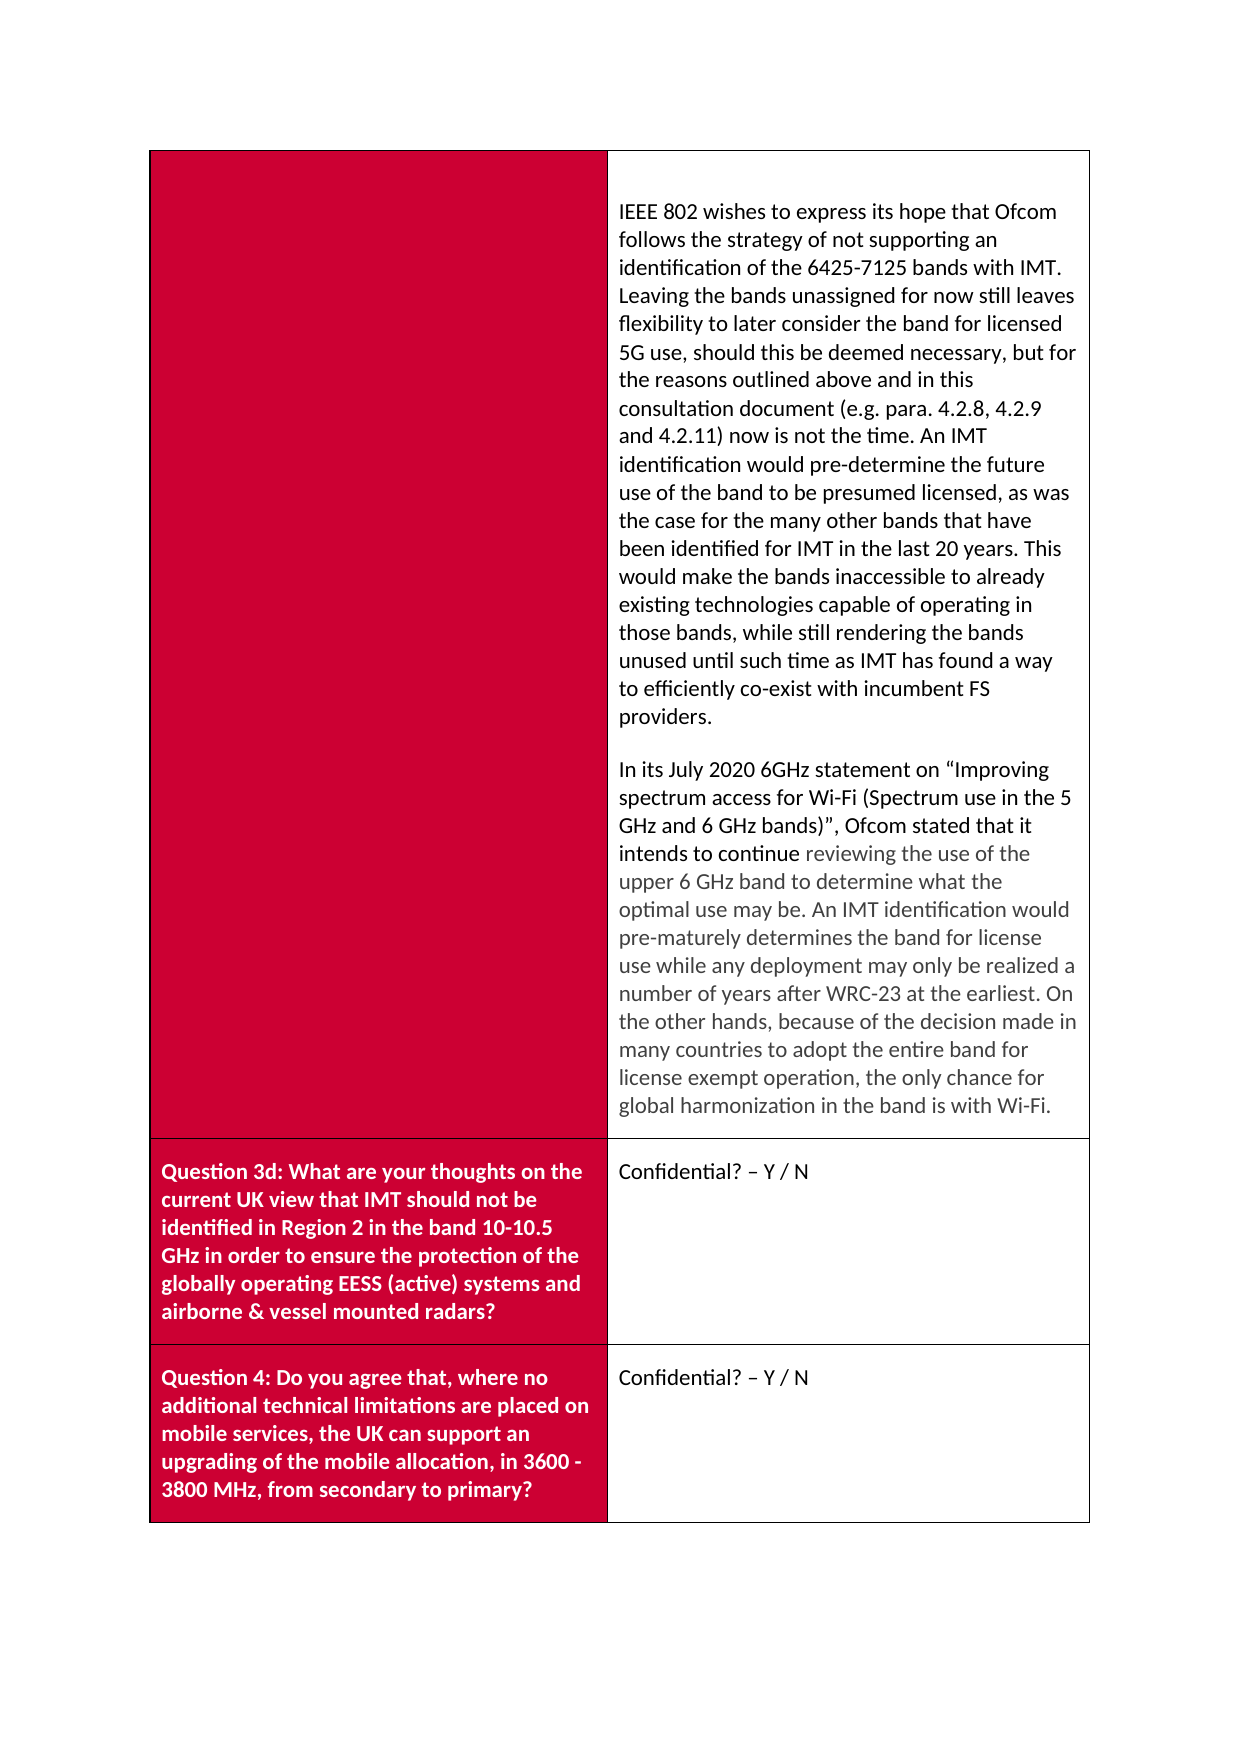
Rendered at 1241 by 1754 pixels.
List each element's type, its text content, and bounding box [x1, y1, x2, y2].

table_cell Question 3d: What are your thoughts on the current UK view that IMT should not be identified in Region 2 in the band 10-10.5 GHz in order to ensure the protection of the globally operating EESS (active) systems and airborne & vessel mounted radars? [151, 1139, 607, 1344]
table_cell IEEE 802 wishes to express its hope that Ofcom follows the strategy of not supporting an identification of the 6425-7125 bands with IMT. Leaving the bands unassigned for now still leaves flexibility to later consider the band for licensed 5G use, should this be deemed necessary, but for the reasons outlined above and in this consultation document (e.g. para. 4.2.8, 4.2.9 and 4.2.11) now is not the time. An IMT identification would pre-determine the future use of the band to be presumed licensed, as was the case for the many other bands that have been identified for IMT in the last 20 years. This would make the bands inaccessible to already existing technologies capable of operating in those bands, while still rendering the bands unused until such time as IMT has found a way to efficiently co-exist with incumbent FS providers. In its July 2020 6GHz statement on “Improving spectrum access for Wi-Fi (Spectrum use in the 5 GHz and 6 GHz bands)”, Ofcom stated that it intends to continue reviewing the use of the upper 6 GHz band to determine what the optimal use may be. An IMT identification would pre-maturely determines the band for license use while any deployment may only be realized a number of years after WRC-23 at the earliest. On the other hands, because of the decision made in many countries to adopt the entire band for license exempt operation, the only chance for global harmonization in the band is with Wi-Fi. [608, 151, 1089, 1138]
table_cell [151, 151, 607, 1138]
table_cell Confidential? – Y / N [608, 1139, 1089, 1344]
table_cell Confidential? – Y / N [608, 1345, 1089, 1522]
table_cell Question 4: Do you agree that, where no additional technical limitations are placed on mobile services, the UK can support an upgrading of the mobile allocation, in 3600 - 3800 MHz, from secondary to primary? [151, 1345, 607, 1522]
